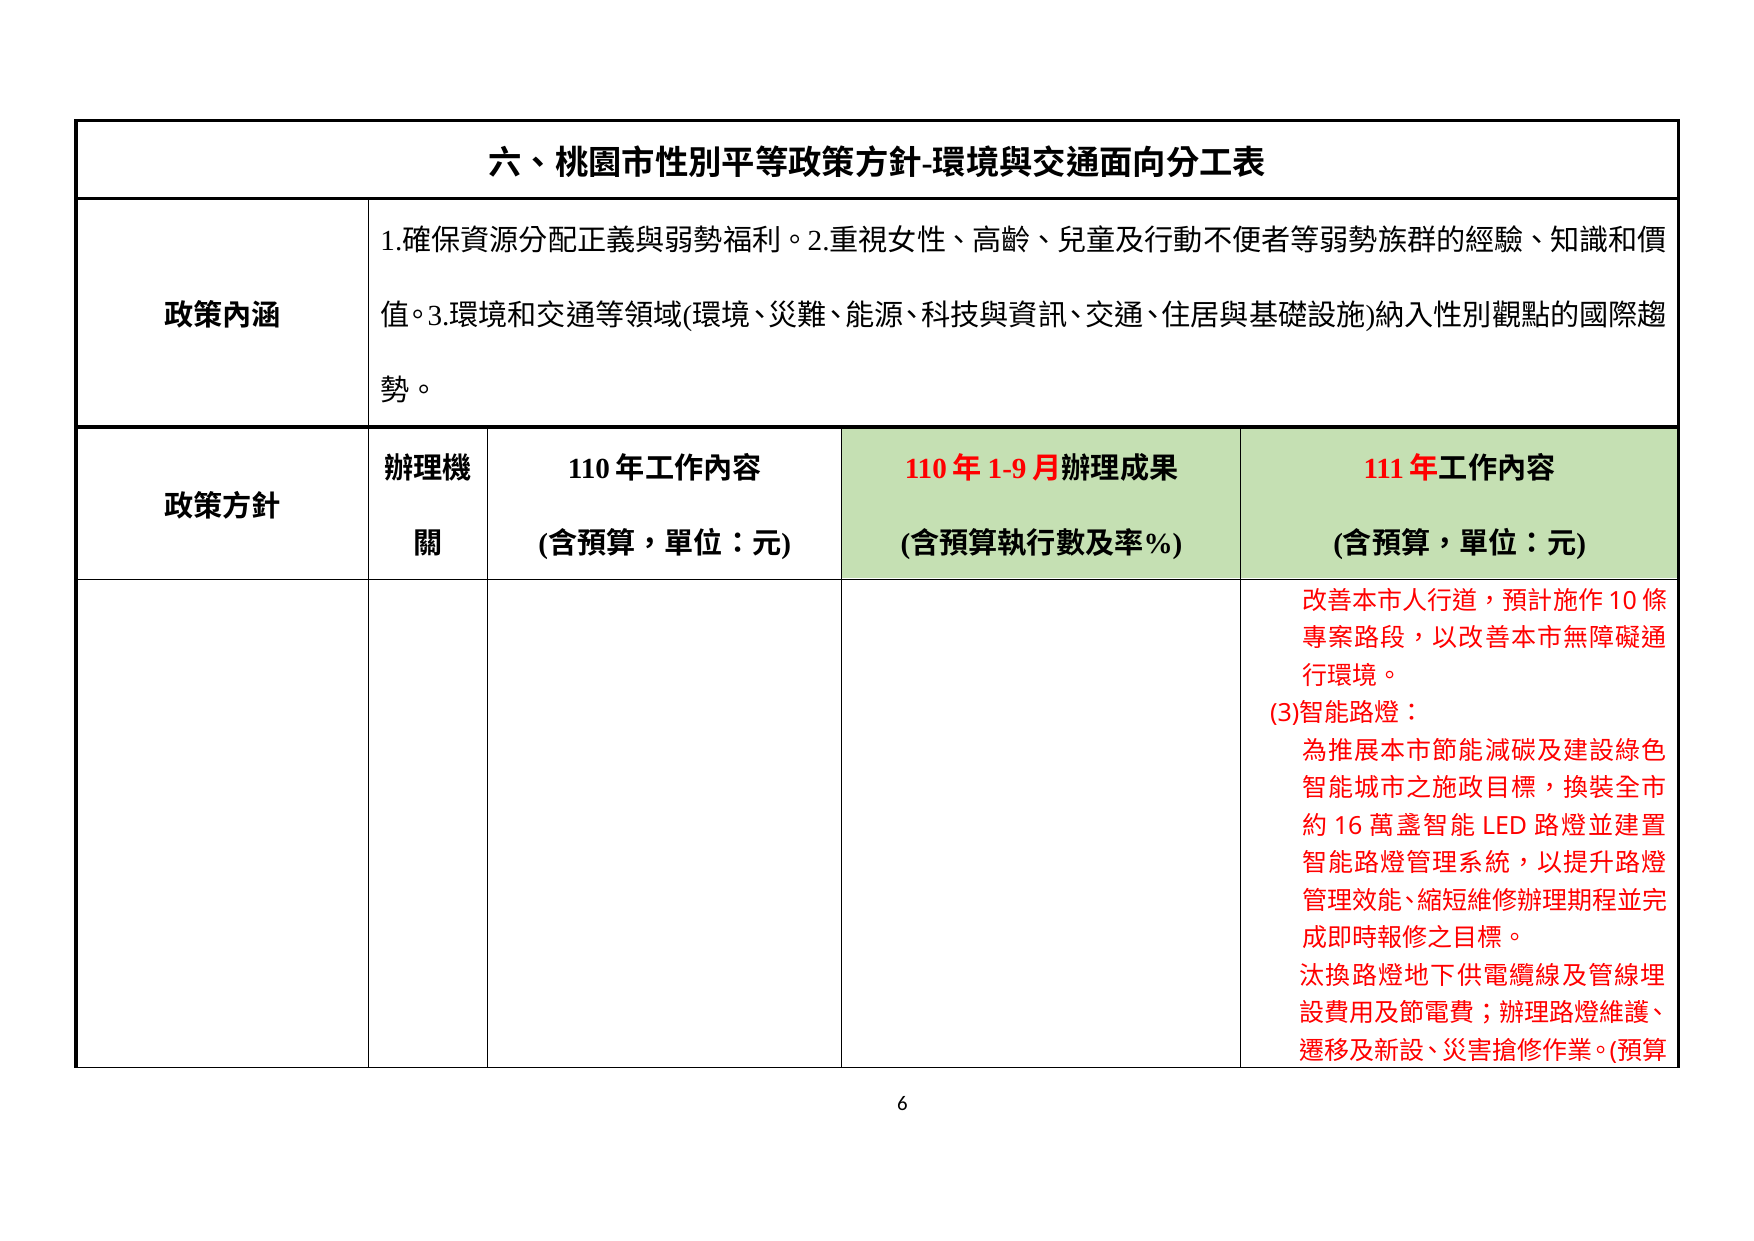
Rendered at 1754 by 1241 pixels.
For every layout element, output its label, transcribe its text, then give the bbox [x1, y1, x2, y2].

table_header 六、桃園市性別平等政策方針-環境與交通面向分工表 [78, 122, 1677, 197]
table_cell 政策內涵 [78, 200, 368, 425]
table_cell 110年工作內容 (含預算，單位：元) [488, 429, 841, 578]
table_cell [369, 580, 487, 1067]
table_cell (111年局總預算：500,380,786元) 1.景觀科「華興池公園生態綠化與設施活化景觀營造工程」為滿足地方需求，增加公園腹地化間及考量生態綠化，全區以城市、社區、棲地與田園水岸為主軸，並善加使用水域(區分以活動及生態水域)以強化市區公園之休閒遊憩功能，全區總面積約為6.97公頃。其中本工程之廁所及照明工程說明如下： 園區東南側之OT服務區(水上活動服務區及輕食餐飲咖啡廳)設置女廁1間、男廁1間、無障礙廁所1間兼哺(集)乳室1間，每個隔間皆設有緊急求助鈴，以保障兒童和婦女人身安全。 園區東側秋日廣場、春日廣場及城市通廊加強夜間照明(景觀高燈)，使鄰近住宅區之園區保持視線明亮通透，降低死角。 (預算數：4,092,800元[廁所及照明工程])。 2. (預算數：496,287,986元) 養工處委外保全人員每日定時3小時(計8次)巡視本處轄管維護範圍，除了延續110年度保全人員隨身攜帶行動式反偷拍偵測公廁及相關設施進行防護外，預計於111年增加隨身密錄器，進行偵防及人身保護(預算數預估19,996,986元)。 除原本之成果外，養工處增加騎樓整平、人行道、智能路燈工作內容及預算填報如下： (1)騎樓整平： 養工處111年預算編列2,000萬元改善本市騎樓人行環境；以人行道與騎樓為主體，現況桃園有住家騎樓高低差及通行問題，造成不僅是民眾通行上之不便，對身心障礙民眾影響更大，對此為改善通行上之相關問題，將積極推動騎樓整平政策，串聯無障礙通行空間，建立友善人本環境，讓一般民眾及輪椅族等用路人順暢通行。 (2)人行道： 111年預計編列100,000,000元改善本市人行道，預計施作10條專案路段，以改善本市無障礙通行環境。 (3)智能路燈： 為推展本市節能減碳及建設綠色智能城市之施政目標，換裝全市約16萬盞智能LED路燈並建置智能路燈管理系統，以提升路燈管理效能、縮短維修辦理期程並完成即時報修之目標。 汰換路燈地下供電纜線及管線埋設費用及節電費；辦理路燈維護、遷移及新設、災害搶修作業。(預算數356,291,000元) [1241, 580, 1677, 1067]
table_cell 110年1-9月辦理成果 (含預算執行數及率%) [842, 429, 1240, 578]
table_cell 政策方針 [78, 429, 368, 578]
table_cell [842, 580, 1240, 1067]
table_cell [488, 580, 841, 1067]
table_cell 111年工作內容 (含預算，單位：元) [1241, 429, 1677, 578]
table_cell [78, 580, 368, 1067]
table_cell 1.確保資源分配正義與弱勢福利。2.重視女性、高齡、兒童及行動不便者等弱勢族群的經驗、知識和價值。3.環境和交通等領域(環境、災難、能源、科技與資訊、交通、住居與基礎設施)納入性別觀點的國際趨勢。 [369, 200, 1677, 425]
table_cell 辦理機關 [369, 429, 487, 578]
